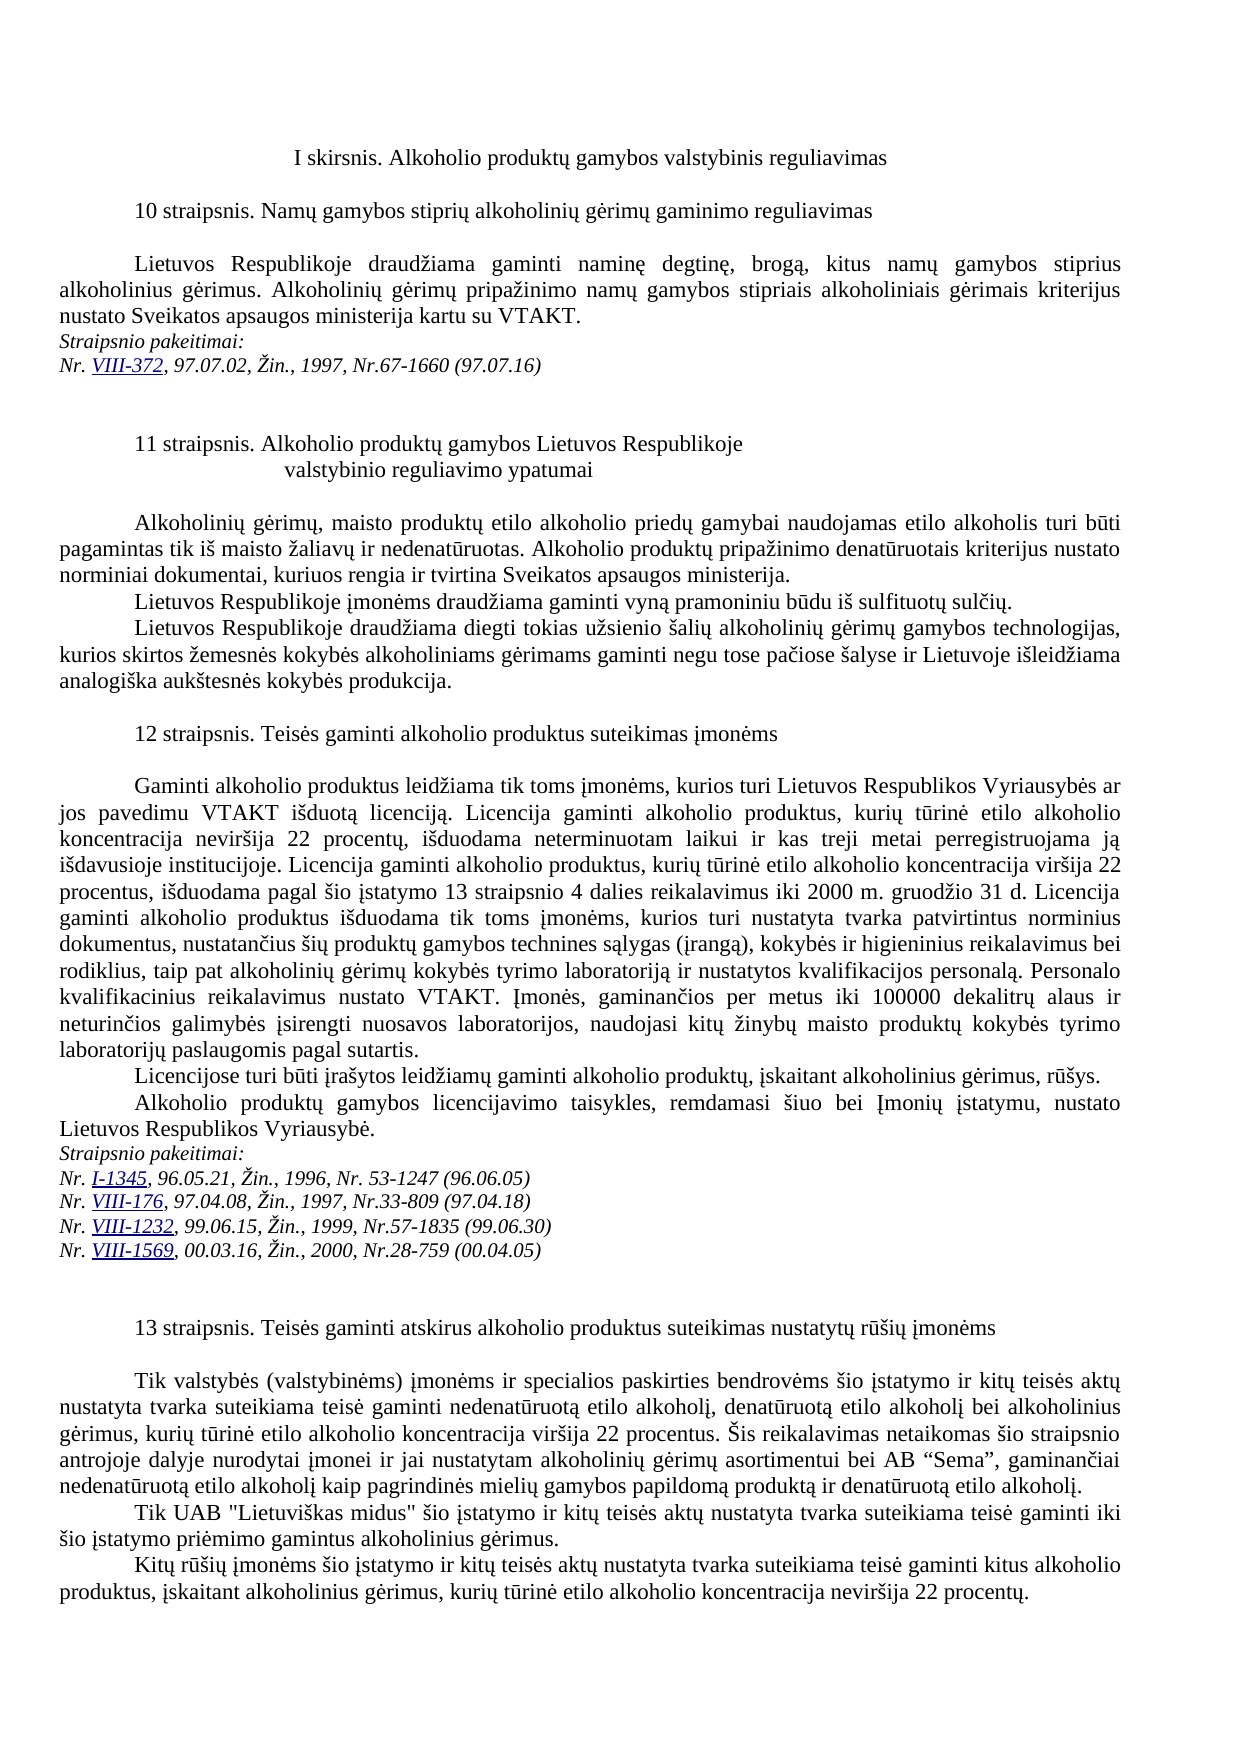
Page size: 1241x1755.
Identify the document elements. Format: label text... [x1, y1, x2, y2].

text Tik valstybės (valstybinėms) įmonėms ir specialios paskirties bendrovėms šio įstatymo ir kitų teisės aktų nustatyta tvarka suteikiama teisė gaminti nedenatūruotą etilo alkoholį, denatūruotą etilo alkoholį bei alkoholinius gėrimus, kurių tūrinė etilo alkoholio koncentracija viršija 22 procentus. Šis reikalavimas netaikomas šio straipsnio antrojoje dalyje nurodytai įmonei ir jai nustatytam alkoholinių gėrimų asortimentui bei AB “Sema”, gaminančiai nedenatūruotą etilo alkoholį kaip pagrindinės mielių gamybos papildomą produktą ir denatūruotą etilo alkoholį. [59, 1367, 1122, 1499]
text valstybinio reguliavimo ypatumai [59, 456, 1122, 482]
text Nr. VIII-176, 97.04.08, Žin., 1997, Nr.33-809 (97.04.18) [59, 1189, 1122, 1213]
text Lietuvos Respublikoje draudžiama gaminti naminę degtinę, brogą, kitus namų gamybos stiprius alkoholinius gėrimus. Alkoholinių gėrimų pripažinimo namų gamybos stipriais alkoholiniais gėrimais kriterijus nustato Sveikatos apsaugos ministerija kartu su VTAKT. [59, 250, 1122, 329]
text Straipsnio pakeitimai: [59, 1141, 1122, 1165]
text I skirsnis. Alkoholio produktų gamybos valstybinis reguliavimas [59, 144, 1122, 171]
text Straipsnio pakeitimai: [59, 329, 1122, 353]
text Licencijose turi būti įrašytos leidžiamų gaminti alkoholio produktų, įskaitant alkoholinius gėrimus, rūšys. [59, 1062, 1122, 1089]
text Nr. VIII-372, 97.07.02, Žin., 1997, Nr.67-1660 (97.07.16) [59, 353, 1122, 377]
text Nr. VIII-1232, 99.06.15, Žin., 1999, Nr.57-1835 (99.06.30) [59, 1213, 1122, 1238]
text Gaminti alkoholio produktus leidžiama tik toms įmonėms, kurios turi Lietuvos Respublikos Vyriausybės ar jos pavedimu VTAKT išduotą licenciją. Licencija gaminti alkoholio produktus, kurių tūrinė etilo alkoholio koncentracija neviršija 22 procentų, išduodama neterminuotam laikui ir kas treji metai perregistruojama ją išdavusioje institucijoje. Licencija gaminti alkoholio produktus, kurių tūrinė etilo alkoholio koncentracija viršija 22 procentus, išduodama pagal šio įstatymo 13 straipsnio 4 dalies reikalavimus iki 2000 m. gruodžio 31 d. Licencija gaminti alkoholio produktus išduodama tik toms įmonėms, kurios turi nustatyta tvarka patvirtintus norminius dokumentus, nustatančius šių produktų gamybos technines sąlygas (įrangą), kokybės ir higieninius reikalavimus bei rodiklius, taip pat alkoholinių gėrimų kokybės tyrimo laboratoriją ir nustatytos kvalifikacijos personalą. Personalo kvalifikacinius reikalavimus nustato VTAKT. Įmonės, gaminančios per metus iki 100000 dekalitrų alaus ir neturinčios galimybės įsirengti nuosavos laboratorijos, naudojasi kitų žinybų maisto produktų kokybės tyrimo laboratorijų paslaugomis pagal sutartis. [59, 772, 1122, 1062]
text Tik UAB "Lietuviškas midus" šio įstatymo ir kitų teisės aktų nustatyta tvarka suteikiama teisė gaminti iki šio įstatymo priėmimo gamintus alkoholinius gėrimus. [59, 1499, 1122, 1552]
text 12 straipsnis. Teisės gaminti alkoholio produktus suteikimas įmonėms [59, 720, 1122, 746]
text Alkoholinių gėrimų, maisto produktų etilo alkoholio priedų gamybai naudojamas etilo alkoholis turi būti pagamintas tik iš maisto žaliavų ir nedenatūruotas. Alkoholio produktų pripažinimo denatūruotais kriterijus nustato norminiai dokumentai, kuriuos rengia ir tvirtina Sveikatos apsaugos ministerija. [59, 509, 1122, 588]
text 10 straipsnis. Namų gamybos stiprių alkoholinių gėrimų gaminimo reguliavimas [59, 197, 1122, 223]
text Kitų rūšių įmonėms šio įstatymo ir kitų teisės aktų nustatyta tvarka suteikiama teisė gaminti kitus alkoholio produktus, įskaitant alkoholinius gėrimus, kurių tūrinė etilo alkoholio koncentracija neviršija 22 procentų. [59, 1552, 1122, 1604]
text Lietuvos Respublikoje įmonėms draudžiama gaminti vyną pramoniniu būdu iš sulfituotų sulčių. [59, 588, 1122, 614]
text Nr. VIII-1569, 00.03.16, Žin., 2000, Nr.28-759 (00.04.05) [59, 1238, 1122, 1262]
text 11 straipsnis. Alkoholio produktų gamybos Lietuvos Respublikoje [59, 430, 1122, 456]
text 13 straipsnis. Teisės gaminti atskirus alkoholio produktus suteikimas nustatytų rūšių įmonėms [59, 1314, 1122, 1341]
text Lietuvos Respublikoje draudžiama diegti tokias užsienio šalių alkoholinių gėrimų gamybos technologijas, kurios skirtos žemesnės kokybės alkoholiniams gėrimams gaminti negu tose pačiose šalyse ir Lietuvoje išleidžiama analogiška aukštesnės kokybės produkcija. [59, 614, 1122, 693]
text Alkoholio produktų gamybos licencijavimo taisykles, remdamasi šiuo bei Įmonių įstatymu, nustato Lietuvos Respublikos Vyriausybė. [59, 1089, 1122, 1141]
text Nr. I-1345, 96.05.21, Žin., 1996, Nr. 53-1247 (96.06.05) [59, 1165, 1122, 1189]
